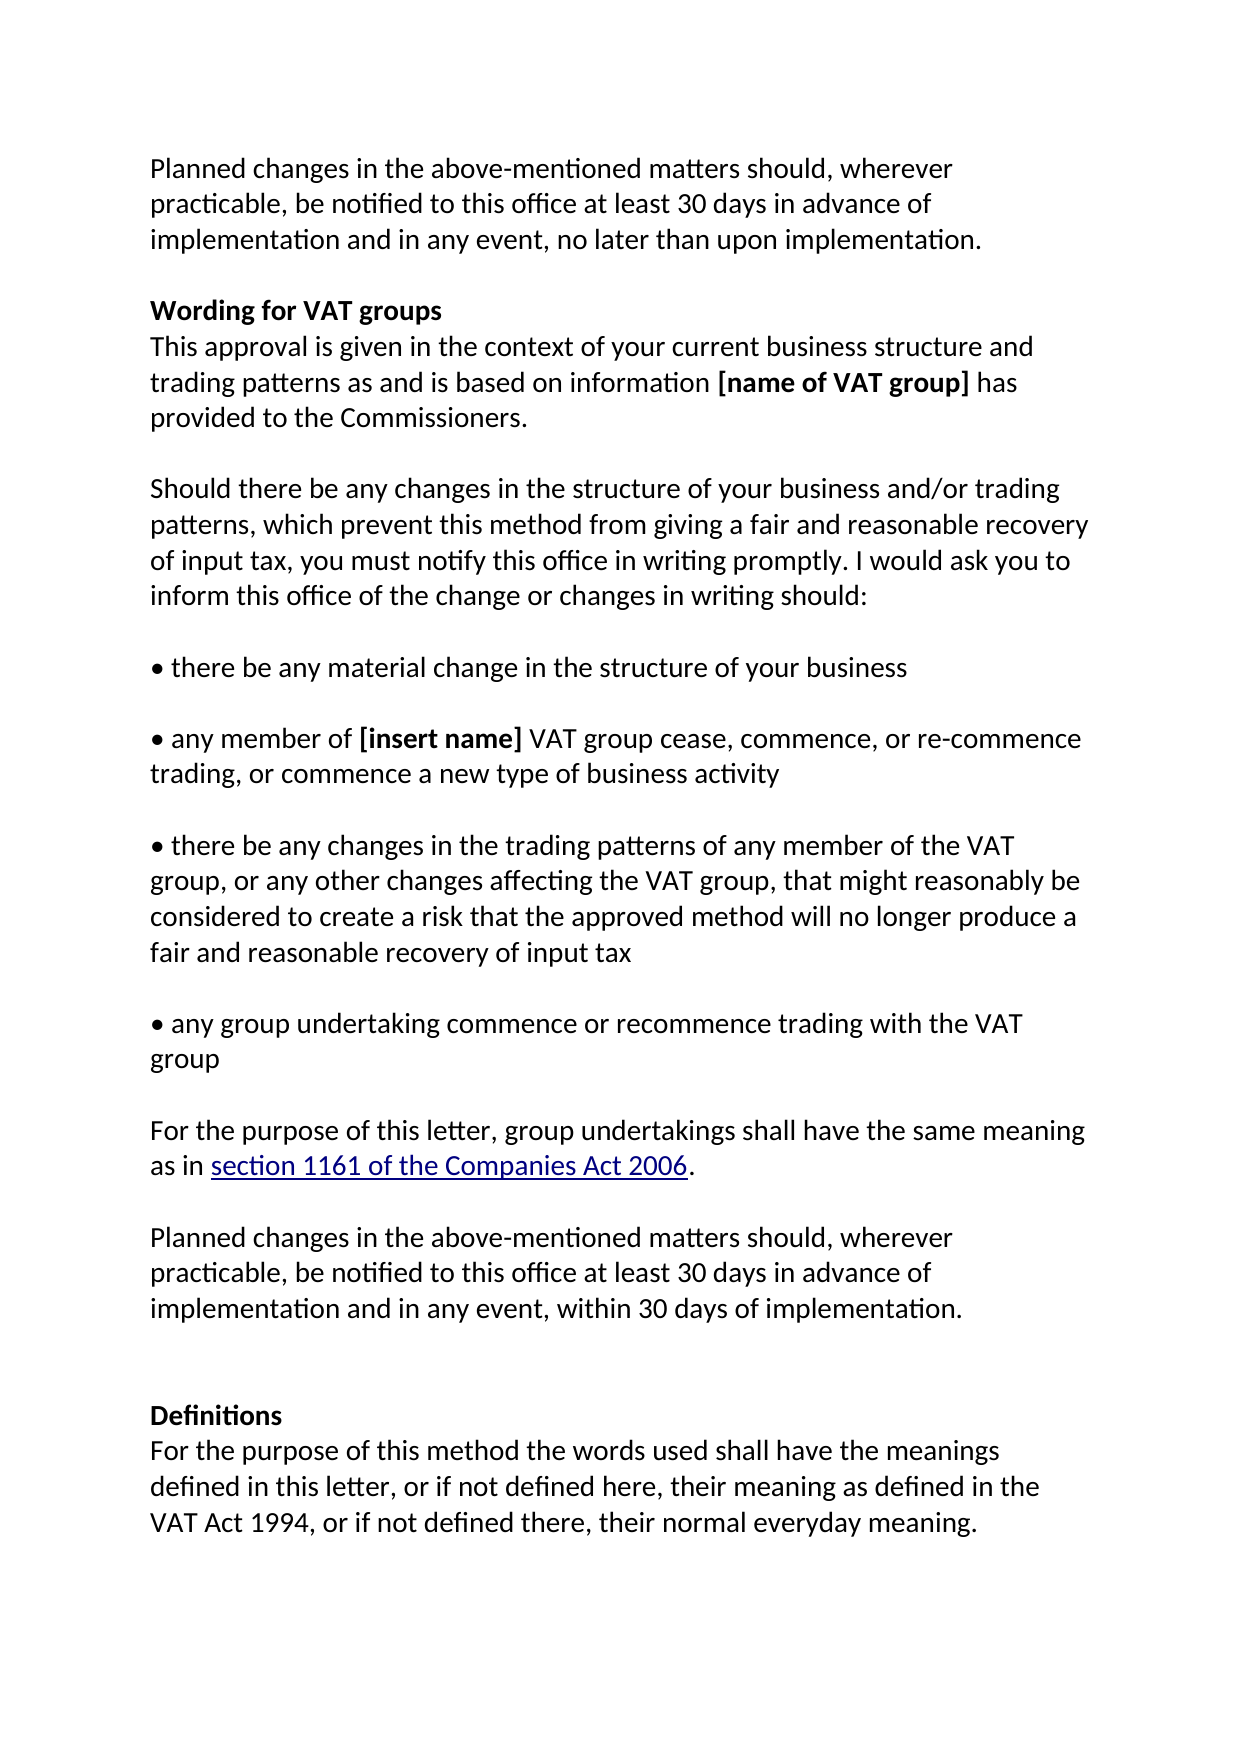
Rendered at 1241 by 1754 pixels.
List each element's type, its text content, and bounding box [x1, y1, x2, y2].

text Should there be any changes in the structure of your business and/or trading patterns, which prevent this method from giving a fair and reasonable recovery of input tax, you must notify this office in writing promptly. I would ask you to inform this office of the change or changes in writing should: [150, 471, 1090, 613]
text • there be any changes in the trading patterns of any member of the VAT group, or any other changes affecting the VAT group, that might reasonably be considered to create a risk that the approved method will no longer produce a fair and reasonable recovery of input tax [150, 827, 1090, 969]
text • any group undertaking commence or recommence trading with the VAT group [150, 1005, 1090, 1076]
text Planned changes in the above-mentioned matters should, wherever practicable, be notified to this office at least 30 days in advance of implementation and in any event, no later than upon implementation. [150, 150, 1090, 257]
text Definitions [150, 1397, 1090, 1432]
text Wording for VAT groups [150, 292, 1090, 328]
text For the purpose of this letter, group undertakings shall have the same meaning as in section 1161 of the Companies Act 2006. [150, 1112, 1090, 1183]
text • there be any material change in the structure of your business [150, 649, 1090, 684]
text This approval is given in the context of your current business structure and trading patterns as and is based on information [name of VAT group] has provided to the Commissioners. [150, 328, 1090, 435]
text For the purpose of this method the words used shall have the meanings defined in this letter, or if not defined here, their meaning as defined in the VAT Act 1994, or if not defined there, their normal everyday meaning. [150, 1432, 1090, 1539]
text Planned changes in the above-mentioned matters should, wherever practicable, be notified to this office at least 30 days in advance of implementation and in any event, within 30 days of implementation. [150, 1219, 1090, 1326]
text • any member of [insert name] VAT group cease, commence, or re-commence trading, or commence a new type of business activity [150, 720, 1090, 791]
